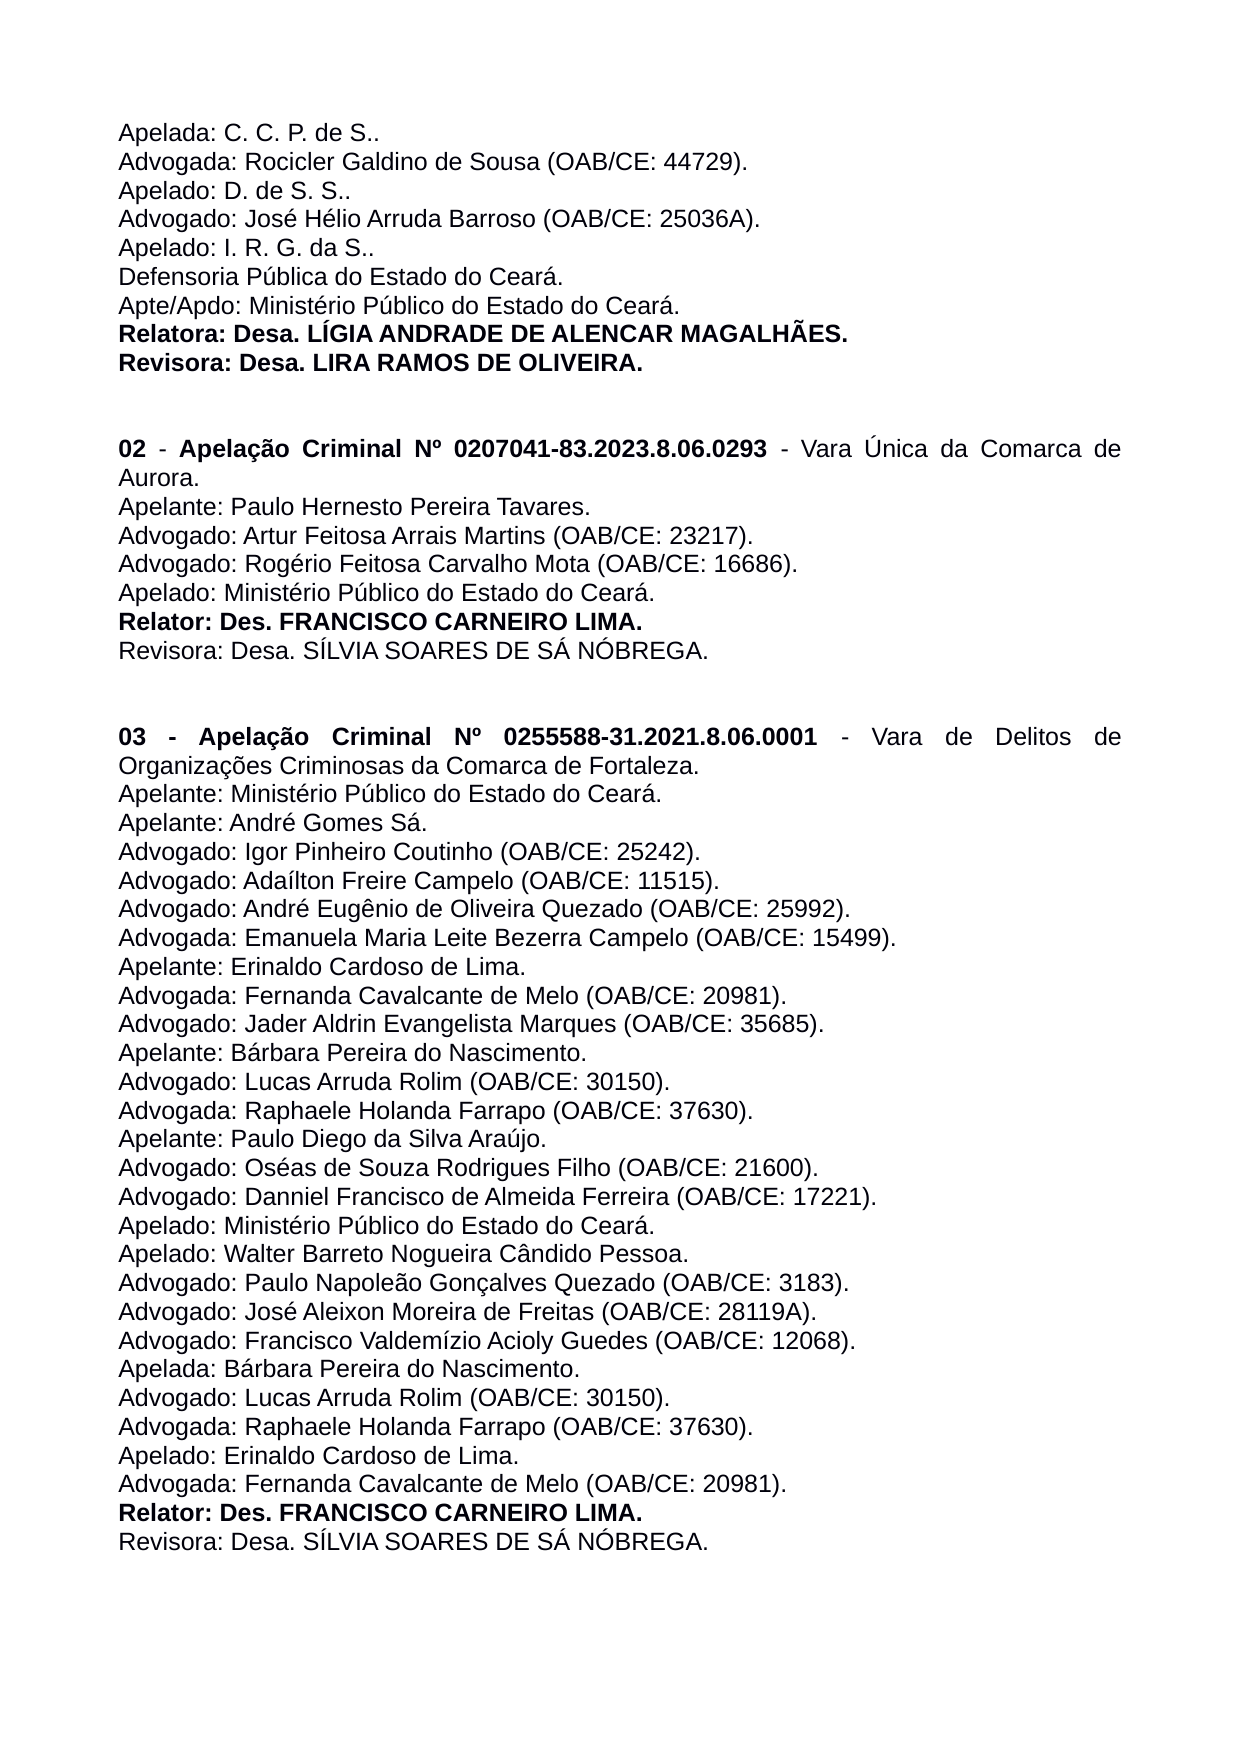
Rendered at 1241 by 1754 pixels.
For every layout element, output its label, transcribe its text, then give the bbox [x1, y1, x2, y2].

text Apelante: Ministério Público do Estado do Ceará. [118, 779, 1122, 808]
text Advogada: Emanuela Maria Leite Bezerra Campelo (OAB/CE: 15499). [118, 923, 1122, 952]
text Apelado: D. de S. S.. [118, 176, 1122, 204]
text Relator: Des. FRANCISCO CARNEIRO LIMA. [118, 1498, 1122, 1527]
text Advogado: Lucas Arruda Rolim (OAB/CE: 30150). [118, 1383, 1122, 1412]
text Apelado: Ministério Público do Estado do Ceará. [118, 1211, 1122, 1239]
text Advogado: Paulo Napoleão Gonçalves Quezado (OAB/CE: 3183). [118, 1268, 1122, 1297]
text Revisora: Desa. SÍLVIA SOARES DE SÁ NÓBREGA. [118, 636, 1122, 664]
text Advogado: André Eugênio de Oliveira Quezado (OAB/CE: 25992). [118, 894, 1122, 923]
text Apelante: André Gomes Sá. [118, 808, 1122, 837]
text Apelado: Walter Barreto Nogueira Cândido Pessoa. [118, 1239, 1122, 1268]
text 03 - Apelação Criminal Nº 0255588-31.2021.8.06.0001 - Vara de Delitos de Organizações Criminosas da Comarca de Fortaleza. [118, 722, 1122, 779]
text Advogado: Artur Feitosa Arrais Martins (OAB/CE: 23217). [118, 521, 1122, 549]
text Advogado: Lucas Arruda Rolim (OAB/CE: 30150). [118, 1067, 1122, 1096]
text Advogado: Adaílton Freire Campelo (OAB/CE: 11515). [118, 866, 1122, 894]
text Apelada: C. C. P. de S.. [118, 118, 1122, 147]
text Apelado: I. R. G. da S.. [118, 233, 1122, 262]
text Advogada: Raphaele Holanda Farrapo (OAB/CE: 37630). [118, 1412, 1122, 1441]
text Advogado: Igor Pinheiro Coutinho (OAB/CE: 25242). [118, 837, 1122, 866]
text Relatora: Desa. LÍGIA ANDRADE DE ALENCAR MAGALHÃES. [118, 319, 1122, 348]
text Advogada: Fernanda Cavalcante de Melo (OAB/CE: 20981). [118, 981, 1122, 1009]
text Advogada: Rocicler Galdino de Sousa (OAB/CE: 44729). [118, 147, 1122, 176]
text Revisora: Desa. SÍLVIA SOARES DE SÁ NÓBREGA. [118, 1527, 1122, 1556]
text Advogado: Francisco Valdemízio Acioly Guedes (OAB/CE: 12068). [118, 1326, 1122, 1354]
text 02 - Apelação Criminal Nº 0207041-83.2023.8.06.0293 - Vara Única da Comarca de Aurora. [118, 434, 1122, 492]
text Apelante: Paulo Diego da Silva Araújo. [118, 1124, 1122, 1153]
text Apelante: Bárbara Pereira do Nascimento. [118, 1038, 1122, 1067]
text Advogado: Jader Aldrin Evangelista Marques (OAB/CE: 35685). [118, 1009, 1122, 1038]
text Advogada: Raphaele Holanda Farrapo (OAB/CE: 37630). [118, 1096, 1122, 1124]
text Relator: Des. FRANCISCO CARNEIRO LIMA. [118, 607, 1122, 636]
text Revisora: Desa. LIRA RAMOS DE OLIVEIRA. [118, 348, 1122, 377]
text Apte/Apdo: Ministério Público do Estado do Ceará. [118, 291, 1122, 319]
text Apelado: Erinaldo Cardoso de Lima. [118, 1441, 1122, 1469]
text Advogado: Rogério Feitosa Carvalho Mota (OAB/CE: 16686). [118, 549, 1122, 578]
text Apelante: Erinaldo Cardoso de Lima. [118, 952, 1122, 981]
text Apelado: Ministério Público do Estado do Ceará. [118, 578, 1122, 607]
text Advogado: José Aleixon Moreira de Freitas (OAB/CE: 28119A). [118, 1297, 1122, 1326]
text Apelada: Bárbara Pereira do Nascimento. [118, 1354, 1122, 1383]
text Advogado: Danniel Francisco de Almeida Ferreira (OAB/CE: 17221). [118, 1182, 1122, 1211]
text Defensoria Pública do Estado do Ceará. [118, 262, 1122, 291]
text Advogado: José Hélio Arruda Barroso (OAB/CE: 25036A). [118, 204, 1122, 233]
text Apelante: Paulo Hernesto Pereira Tavares. [118, 492, 1122, 521]
text Advogada: Fernanda Cavalcante de Melo (OAB/CE: 20981). [118, 1469, 1122, 1498]
text Advogado: Oséas de Souza Rodrigues Filho (OAB/CE: 21600). [118, 1153, 1122, 1182]
